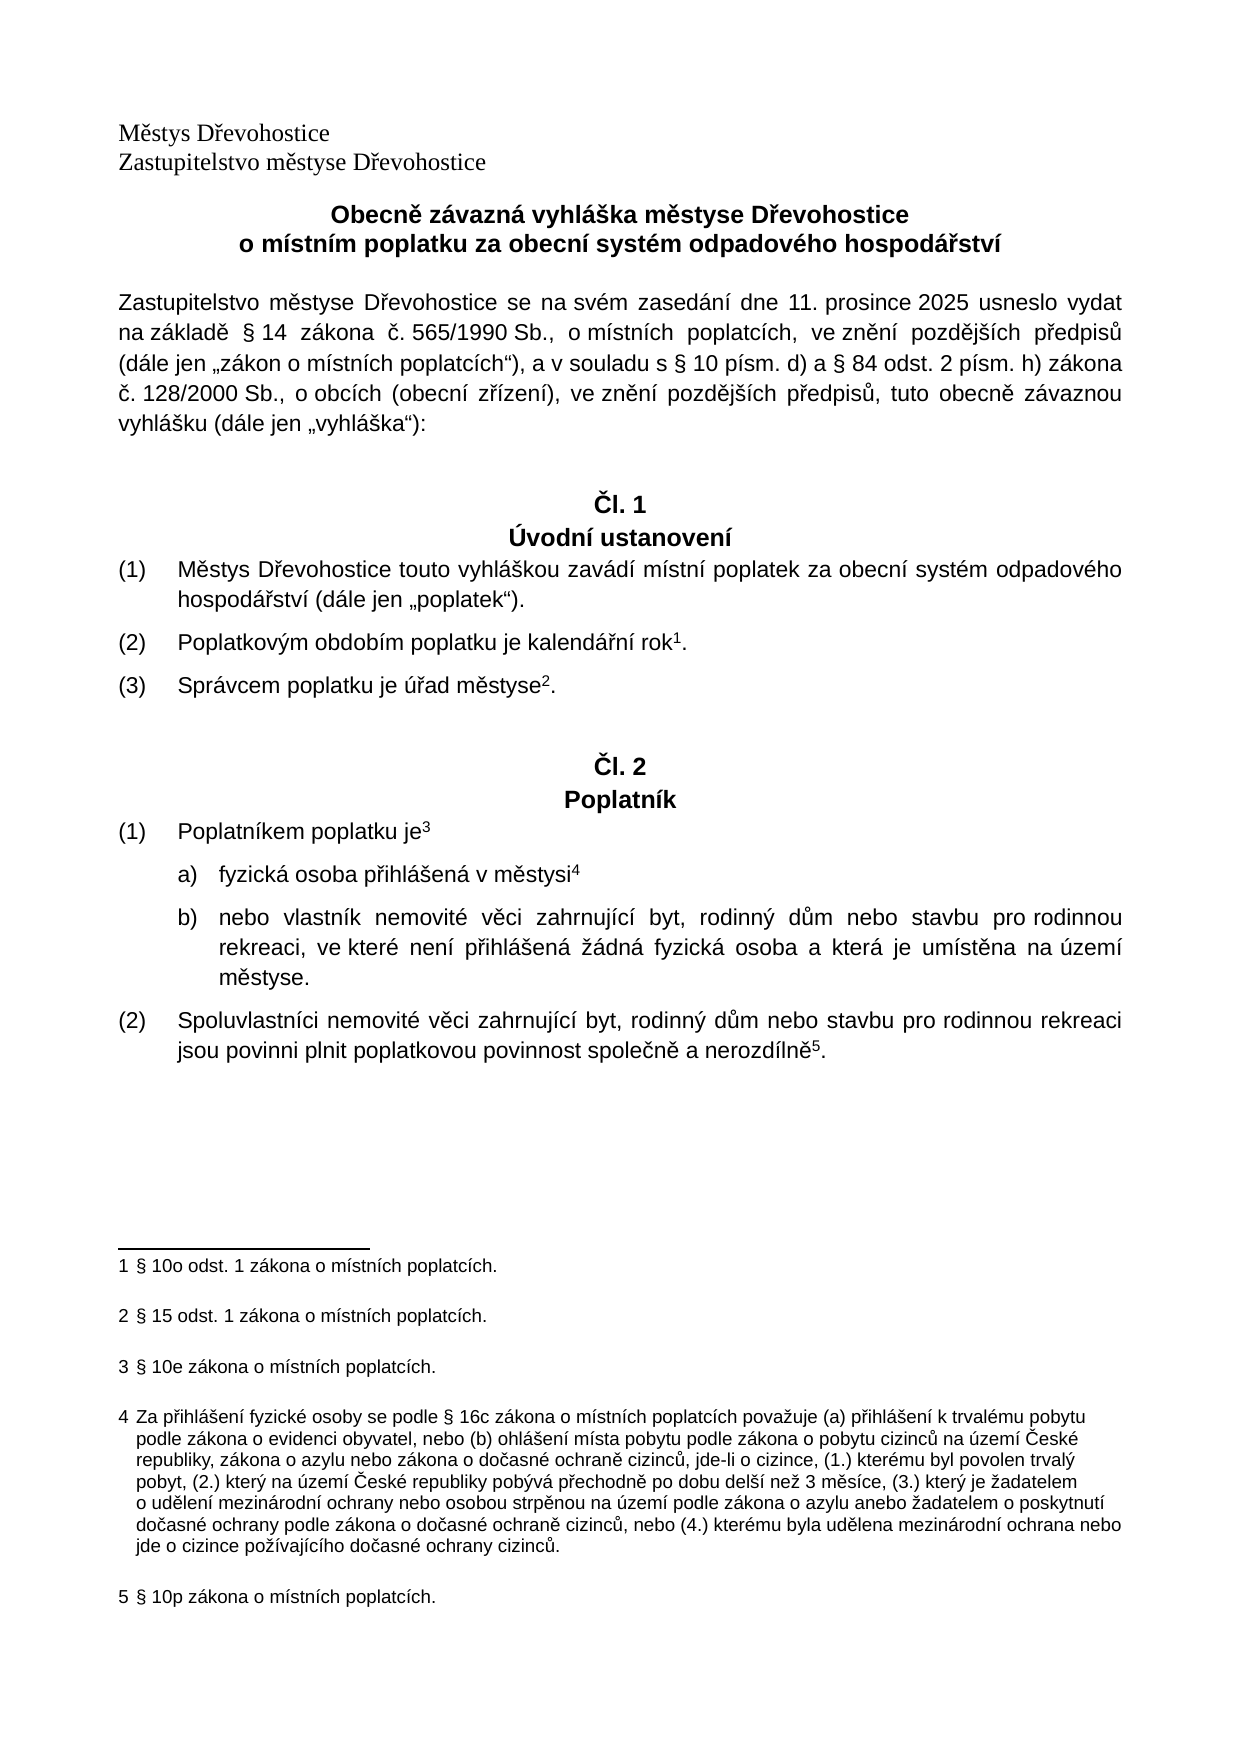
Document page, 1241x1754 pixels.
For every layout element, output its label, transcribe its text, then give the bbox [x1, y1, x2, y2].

list Spoluvlastníci nemovité věci zahrnující byt, rodinný dům nebo stavbu pro rodinnou rekreaci jsou povinni plnit poplatkovou povinnost společně a nerozdílně. [118, 1007, 1122, 1063]
list Za přihlášení fyzické osoby se podle § 16c zákona o místních poplatcích považuje (a) přihlášení k trvalému pobytu podle zákona o evidenci obyvatel, nebo (b) ohlášení místa pobytu podle zákona o pobytu cizinců na území České republiky, zákona o azylu nebo zákona o dočasné ochraně cizinců, jde-li o cizince, (1.) kterému byl povolen trvalý pobyt, (2.) který na území České republiky pobývá přechodně po dobu delší než 3 měsíce, (3.) který je žadatelem o udělení mezinárodní ochrany nebo osobou strpěnou na území podle zákona o azylu anebo žadatelem o poskytnutí dočasné ochrany podle zákona o dočasné ochraně cizinců, nebo (4.) kterému byla udělena mezinárodní ochrana nebo jde o cizince požívajícího dočasné ochrany cizinců. [118, 1406, 1122, 1557]
list Městys Dřevohostice touto vyhláškou zavádí místní poplatek za obecní systém odpadového hospodářství (dále jen „poplatek“). [118, 556, 1122, 613]
list Správcem poplatku je úřad městyse. [118, 672, 1122, 698]
subtitle Čl. 1 Úvodní ustanovení [118, 490, 1122, 552]
list § 15 odst. 1 zákona o místních poplatcích. [118, 1305, 1122, 1327]
list § 10o odst. 1 zákona o místních poplatcích. [118, 1255, 1122, 1276]
list fyzická osoba přihlášená v městysi [177, 861, 1122, 887]
text Městys Dřevohostice Zastupitelstvo městyse Dřevohostice [118, 118, 1122, 176]
list Poplatkovým obdobím poplatku je kalendářní rok. [118, 629, 1122, 656]
list Poplatníkem poplatku je [118, 818, 1122, 844]
list § 10p zákona o místních poplatcích. [118, 1586, 1122, 1607]
subtitle Obecně závazná vyhláška městyse Dřevohostice o místním poplatku za obecní systém odpadového hospodářství [118, 200, 1122, 258]
list nebo vlastník nemovité věci zahrnující byt, rodinný dům nebo stavbu pro rodinnou rekreaci, ve které není přihlášená žádná fyzická osoba a která je umístěna na území městyse. [177, 903, 1122, 990]
text Zastupitelstvo městyse Dřevohostice se na svém zasedání dne 11. prosince 2025 usneslo vydat na základě § 14 zákona č. 565/1990 Sb., o místních poplatcích, ve znění pozdějších předpisů (dále jen „zákon o místních poplatcích“), a v souladu s § 10 písm. d) a § 84 odst. 2 písm. h) zákona č. 128/2000 Sb., o obcích (obecní zřízení), ve znění pozdějších předpisů, tuto obecně závaznou vyhlášku (dále jen „vyhláška“): [118, 289, 1122, 436]
subtitle Čl. 2 Poplatník [118, 752, 1122, 814]
list § 10e zákona o místních poplatcích. [118, 1356, 1122, 1377]
